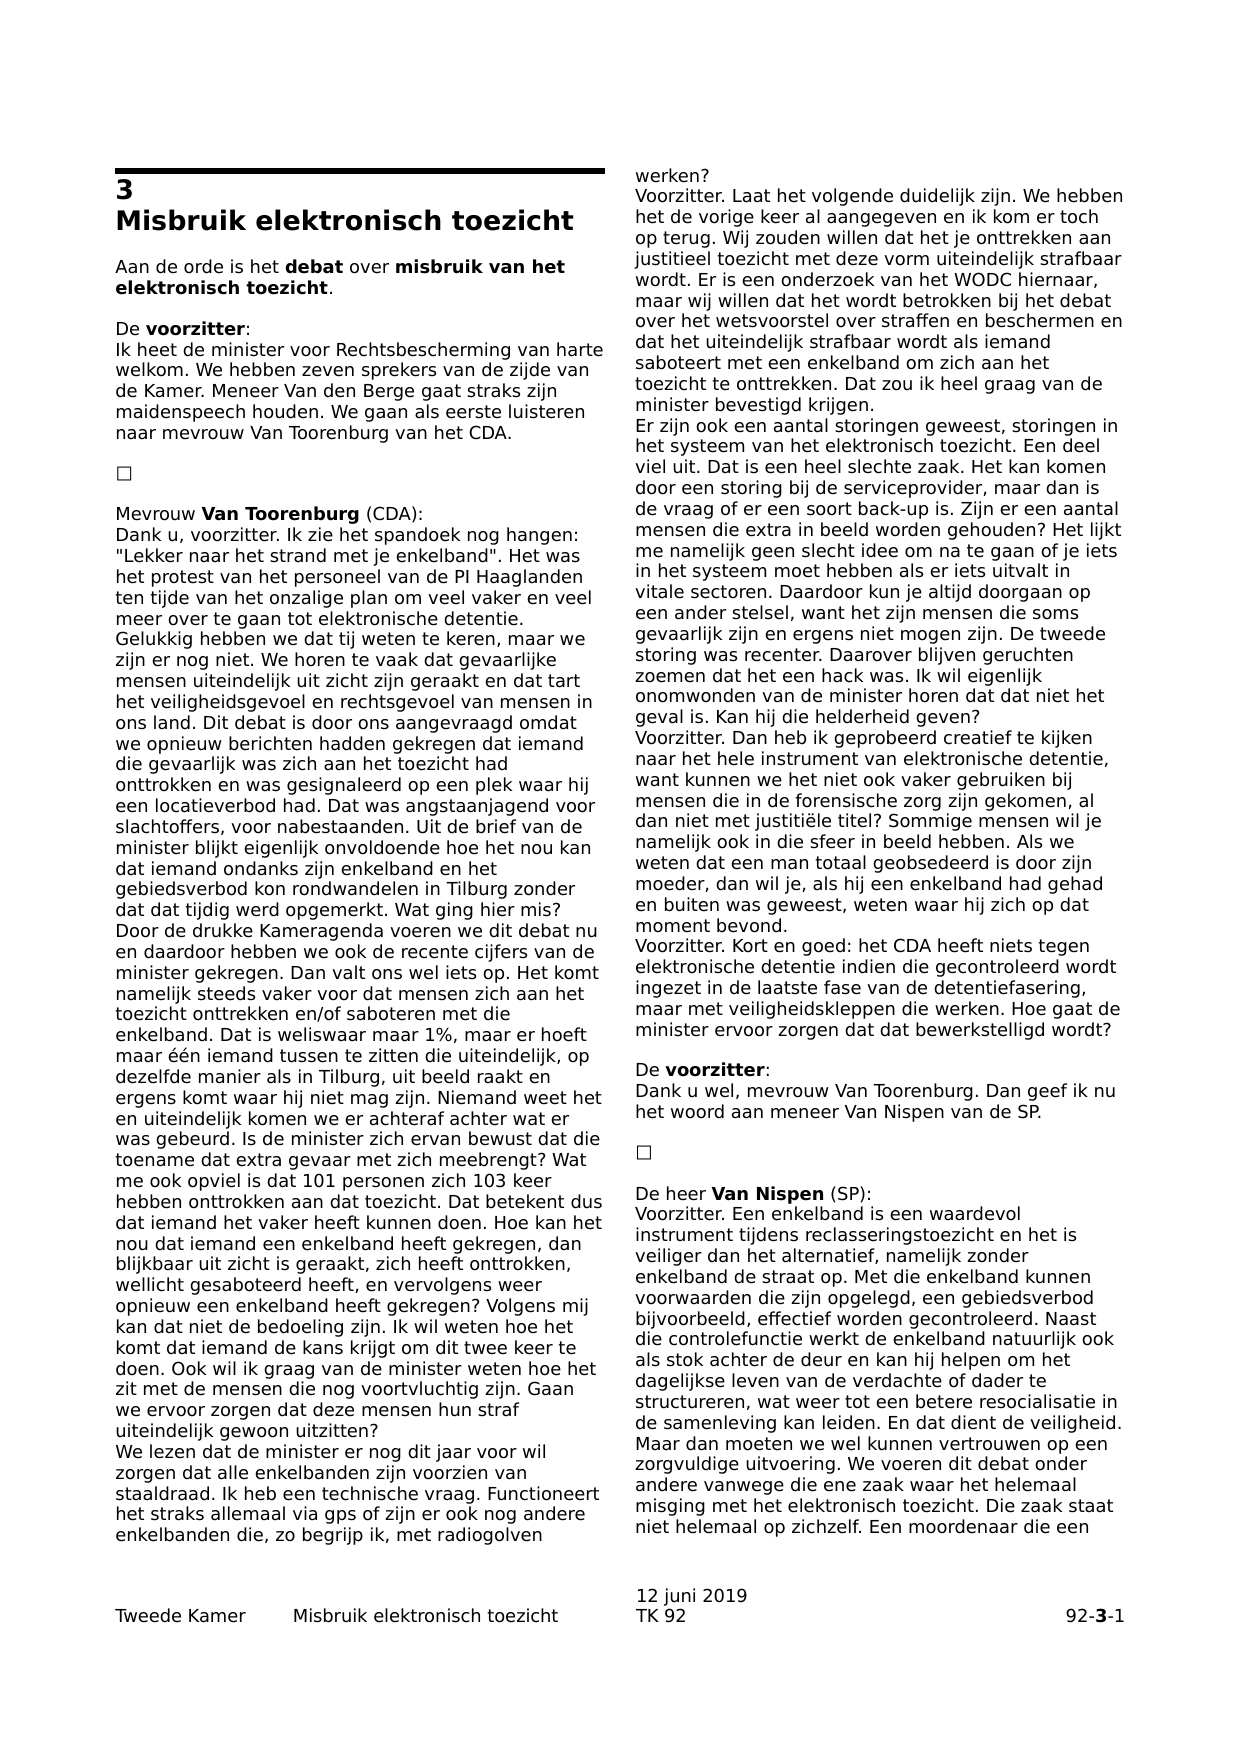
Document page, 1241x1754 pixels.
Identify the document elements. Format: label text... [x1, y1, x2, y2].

text ⬜ [635, 1143, 1125, 1163]
text Er zijn ook een aantal storingen geweest, storingen in het systeem van het elektronisch toezicht. Een deel viel uit. Dat is een heel slechte zaak. Het kan komen door een storing bij de serviceprovider, maar dan is de vraag of er een soort back-up is. Zijn er een aantal mensen die extra in beeld worden gehouden? Het lijkt me namelijk geen slecht idee om na te gaan of je iets in het systeem moet hebben als er iets uitvalt in vitale sectoren. Daardoor kun je altijd doorgaan op een ander stelsel, want het zijn mensen die soms gevaarlijk zijn en ergens niet mogen zijn. De tweede storing was recenter. Daarover blijven geruchten zoemen dat het een hack was. Ik wil eigenlijk onomwonden van de minister horen dat dat niet het geval is. Kan hij die helderheid geven? [635, 415, 1125, 728]
text Voorzitter. Kort en goed: het CDA heeft niets tegen elektronische detentie indien die gecontroleerd wordt ingezet in de laatste fase van de detentiefasering, maar met veiligheidskleppen die werken. Hoe gaat de minister ervoor zorgen dat dat bewerkstelligd wordt? [635, 936, 1125, 1040]
text Voorzitter. Een enkelband is een waardevol instrument tijdens reclasseringstoezicht en het is veiliger dan het alternatief, namelijk zonder enkelband de straat op. Met die enkelband kunnen voorwaarden die zijn opgelegd, een gebiedsverbod bijvoorbeeld, effectief worden gecontroleerd. Naast die controlefunctie werkt de enkelband natuurlijk ook als stok achter de deur en kan hij helpen om het dagelijkse leven van de verdachte of dader te structureren, wat weer tot een betere resocialisatie in de samenleving kan leiden. En dat dient de veiligheid. Maar dan moeten we wel kunnen vertrouwen op een zorgvuldige uitvoering. We voeren dit debat onder andere vanwege die ene zaak waar het helemaal misging met het elektronisch toezicht. Die zaak staat niet helemaal op zichzelf. Een moordenaar die een [635, 1204, 1125, 1537]
text Door de drukke Kameragenda voeren we dit debat nu en daardoor hebben we ook de recente cijfers van de minister gekregen. Dan valt ons wel iets op. Het komt namelijk steeds vaker voor dat mensen zich aan het toezicht onttrekken en/of saboteren met die enkelband. Dat is weliswaar maar 1%, maar er hoeft maar één iemand tussen te zitten die uiteindelijk, op dezelfde manier als in Tilburg, uit beeld raakt en ergens komt waar hij niet mag zijn. Niemand weet het en uiteindelijk komen we er achteraf achter wat er was gebeurd. Is de minister zich ervan bewust dat die toename dat extra gevaar met zich meebrengt? Wat me ook opviel is dat 101 personen zich 103 keer hebben onttrokken aan dat toezicht. Dat betekent dus dat iemand het vaker heeft kunnen doen. Hoe kan het nou dat iemand een enkelband heeft gekregen, dan blijkbaar uit zicht is geraakt, zich heeft onttrokken, wellicht gesaboteerd heeft, en vervolgens weer opnieuw een enkelband heeft gekregen? Volgens mij kan dat niet de bedoeling zijn. Ik wil weten hoe het komt dat iemand de kans krijgt om dit twee keer te doen. Ook wil ik graag van de minister weten hoe het zit met de mensen die nog voortvluchtig zijn. Gaan we ervoor zorgen dat deze mensen hun straf uiteindelijk gewoon uitzitten? [115, 921, 605, 1442]
text ⬜ [115, 463, 605, 484]
title 3 Misbruik elektronisch toezicht [115, 174, 605, 237]
text Dank u wel, mevrouw Van Toorenburg. Dan geef ik nu het woord aan meneer Van Nispen van de SP. [635, 1081, 1125, 1123]
text Dank u, voorzitter. Ik zie het spandoek nog hangen: "Lekker naar het strand met je enkelband". Het was het protest van het personeel van de PI Haaglanden ten tijde van het onzalige plan om veel vaker en veel meer over te gaan tot elektronische detentie. Gelukkig hebben we dat tij weten te keren, maar we zijn er nog niet. We horen te vaak dat gevaarlijke mensen uiteindelijk uit zicht zijn geraakt en dat tart het veiligheidsgevoel en rechtsgevoel van mensen in ons land. Dit debat is door ons aangevraagd omdat we opnieuw berichten hadden gekregen dat iemand die gevaarlijk was zich aan het toezicht had onttrokken en was gesignaleerd op een plek waar hij een locatieverbod had. Dat was angstaanjagend voor slachtoffers, voor nabestaanden. Uit de brief van de minister blijkt eigenlijk onvoldoende hoe het nou kan dat iemand ondanks zijn enkelband en het gebiedsverbod kon rondwandelen in Tilburg zonder dat dat tijdig werd opgemerkt. Wat ging hier mis? [115, 525, 605, 921]
text Voorzitter. Laat het volgende duidelijk zijn. We hebben het de vorige keer al aangegeven en ik kom er toch op terug. Wij zouden willen dat het je onttrekken aan justitieel toezicht met deze vorm uiteindelijk strafbaar wordt. Er is een onderzoek van het WODC hiernaar, maar wij willen dat het wordt betrokken bij het debat over het wetsvoorstel over straffen en beschermen en dat het uiteindelijk strafbaar wordt als iemand saboteert met een enkelband om zich aan het toezicht te onttrekken. Dat zou ik heel graag van de minister bevestigd krijgen. [635, 186, 1125, 415]
text De voorzitter: [115, 318, 605, 339]
text Voorzitter. Dan heb ik geprobeerd creatief te kijken naar het hele instrument van elektronische detentie, want kunnen we het niet ook vaker gebruiken bij mensen die in de forensische zorg zijn gekomen, al dan niet met justitiële titel? Sommige mensen wil je namelijk ook in die sfeer in beeld hebben. Als we weten dat een man totaal geobsedeerd is door zijn moeder, dan wil je, als hij een enkelband had gehad en buiten was geweest, weten waar hij zich op dat moment bevond. [635, 728, 1125, 936]
text Ik heet de minister voor Rechtsbescherming van harte welkom. We hebben zeven sprekers van de zijde van de Kamer. Meneer Van den Berge gaat straks zijn maidenspeech houden. We gaan als eerste luisteren naar mevrouw Van Toorenburg van het CDA. [115, 339, 605, 443]
text Mevrouw Van Toorenburg (CDA): [115, 504, 605, 525]
text Aan de orde is het debat over misbruik van het elektronisch toezicht. [115, 257, 605, 298]
text We lezen dat de minister er nog dit jaar voor wil zorgen dat alle enkelbanden zijn voorzien van staaldraad. Ik heb een technische vraag. Functioneert het straks allemaal via gps of zijn er ook nog andere enkelbanden die, zo begrijp ik, met radiogolven [115, 1442, 605, 1546]
text De heer Van Nispen (SP): [635, 1183, 1125, 1204]
text De voorzitter: [635, 1060, 1125, 1081]
text werken? [635, 165, 1125, 186]
